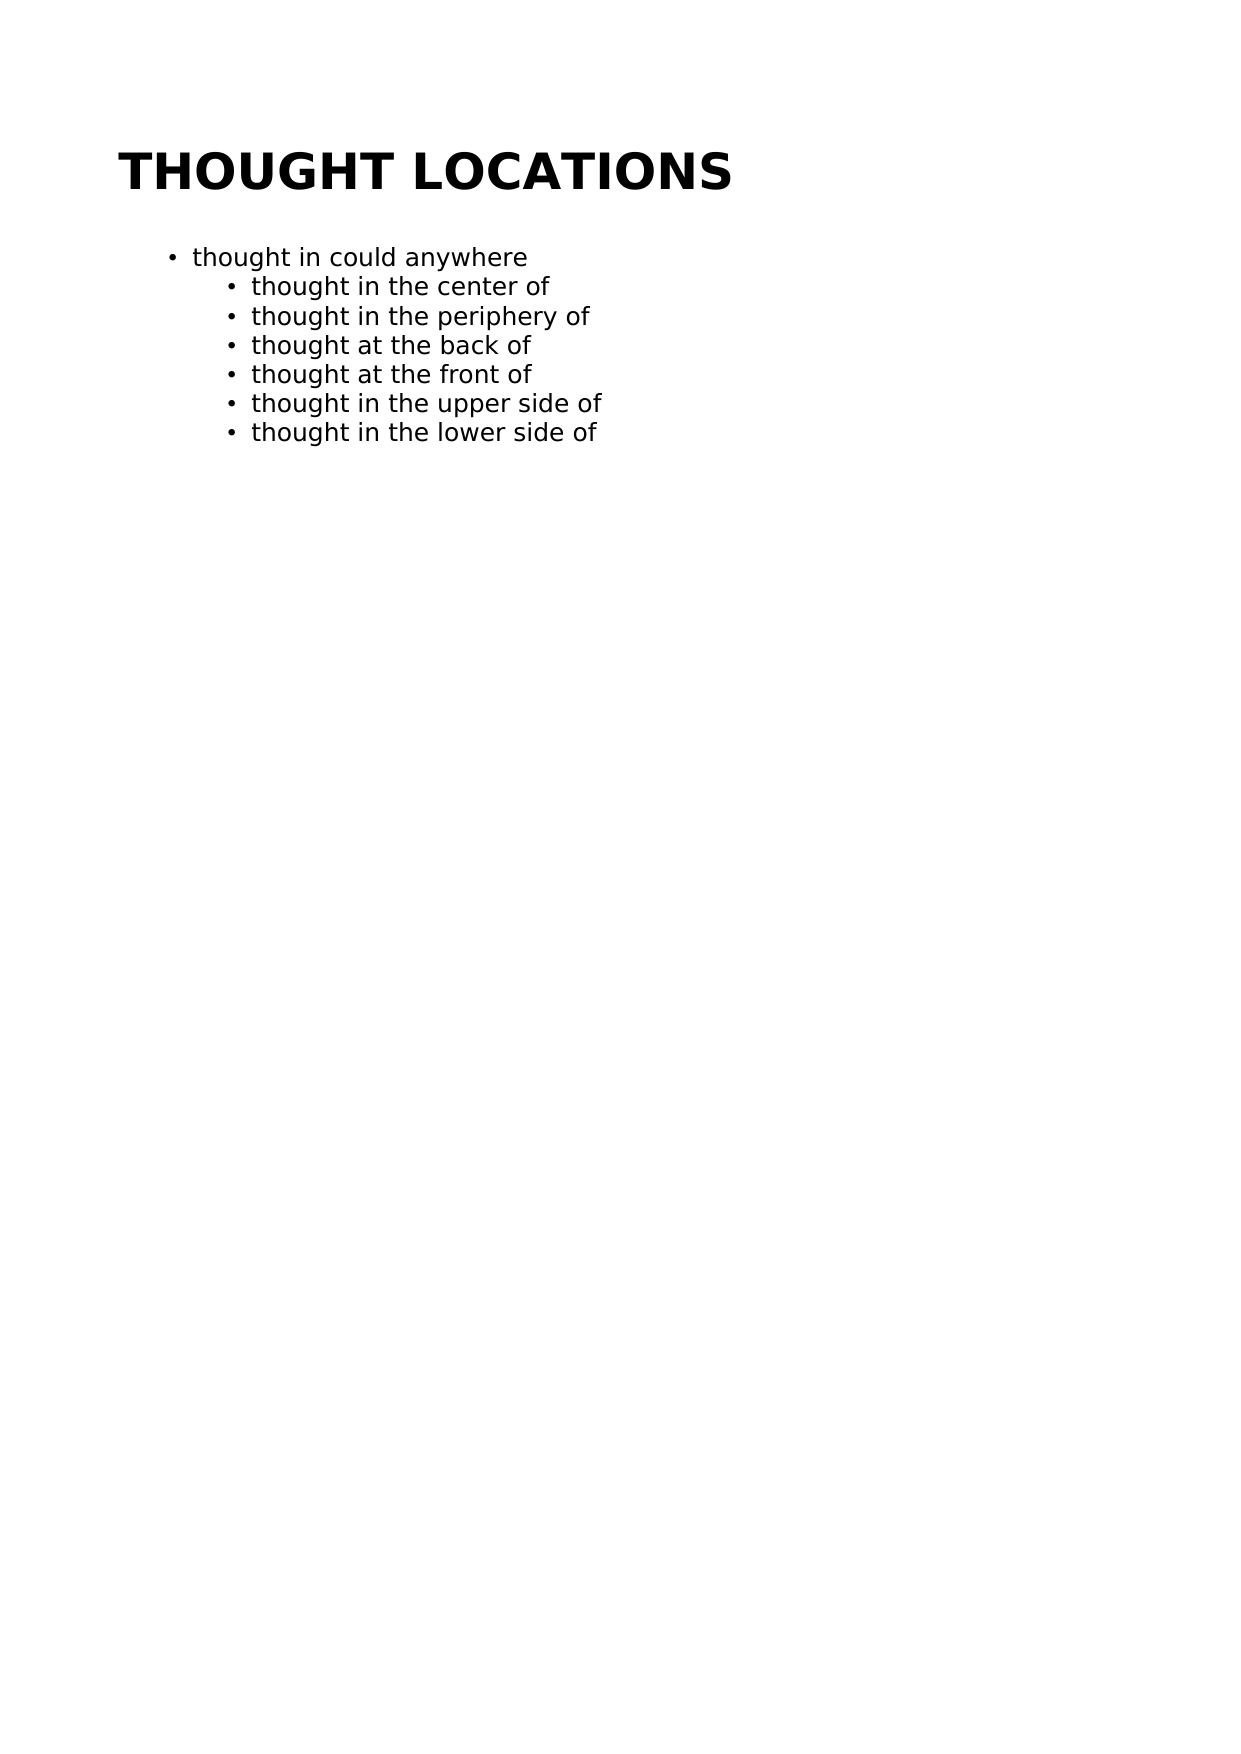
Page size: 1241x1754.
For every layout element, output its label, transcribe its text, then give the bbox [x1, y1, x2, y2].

list thought in the periphery of [236, 302, 1122, 331]
list thought at the front of [236, 360, 1122, 389]
list thought at the back of [236, 331, 1122, 360]
list thought in could anywhere [177, 243, 1122, 272]
list thought in the lower side of [236, 418, 1122, 447]
list thought in the upper side of [236, 389, 1122, 418]
subtitle THOUGHT LOCATIONS [118, 143, 1122, 201]
list thought in the center of [236, 272, 1122, 302]
